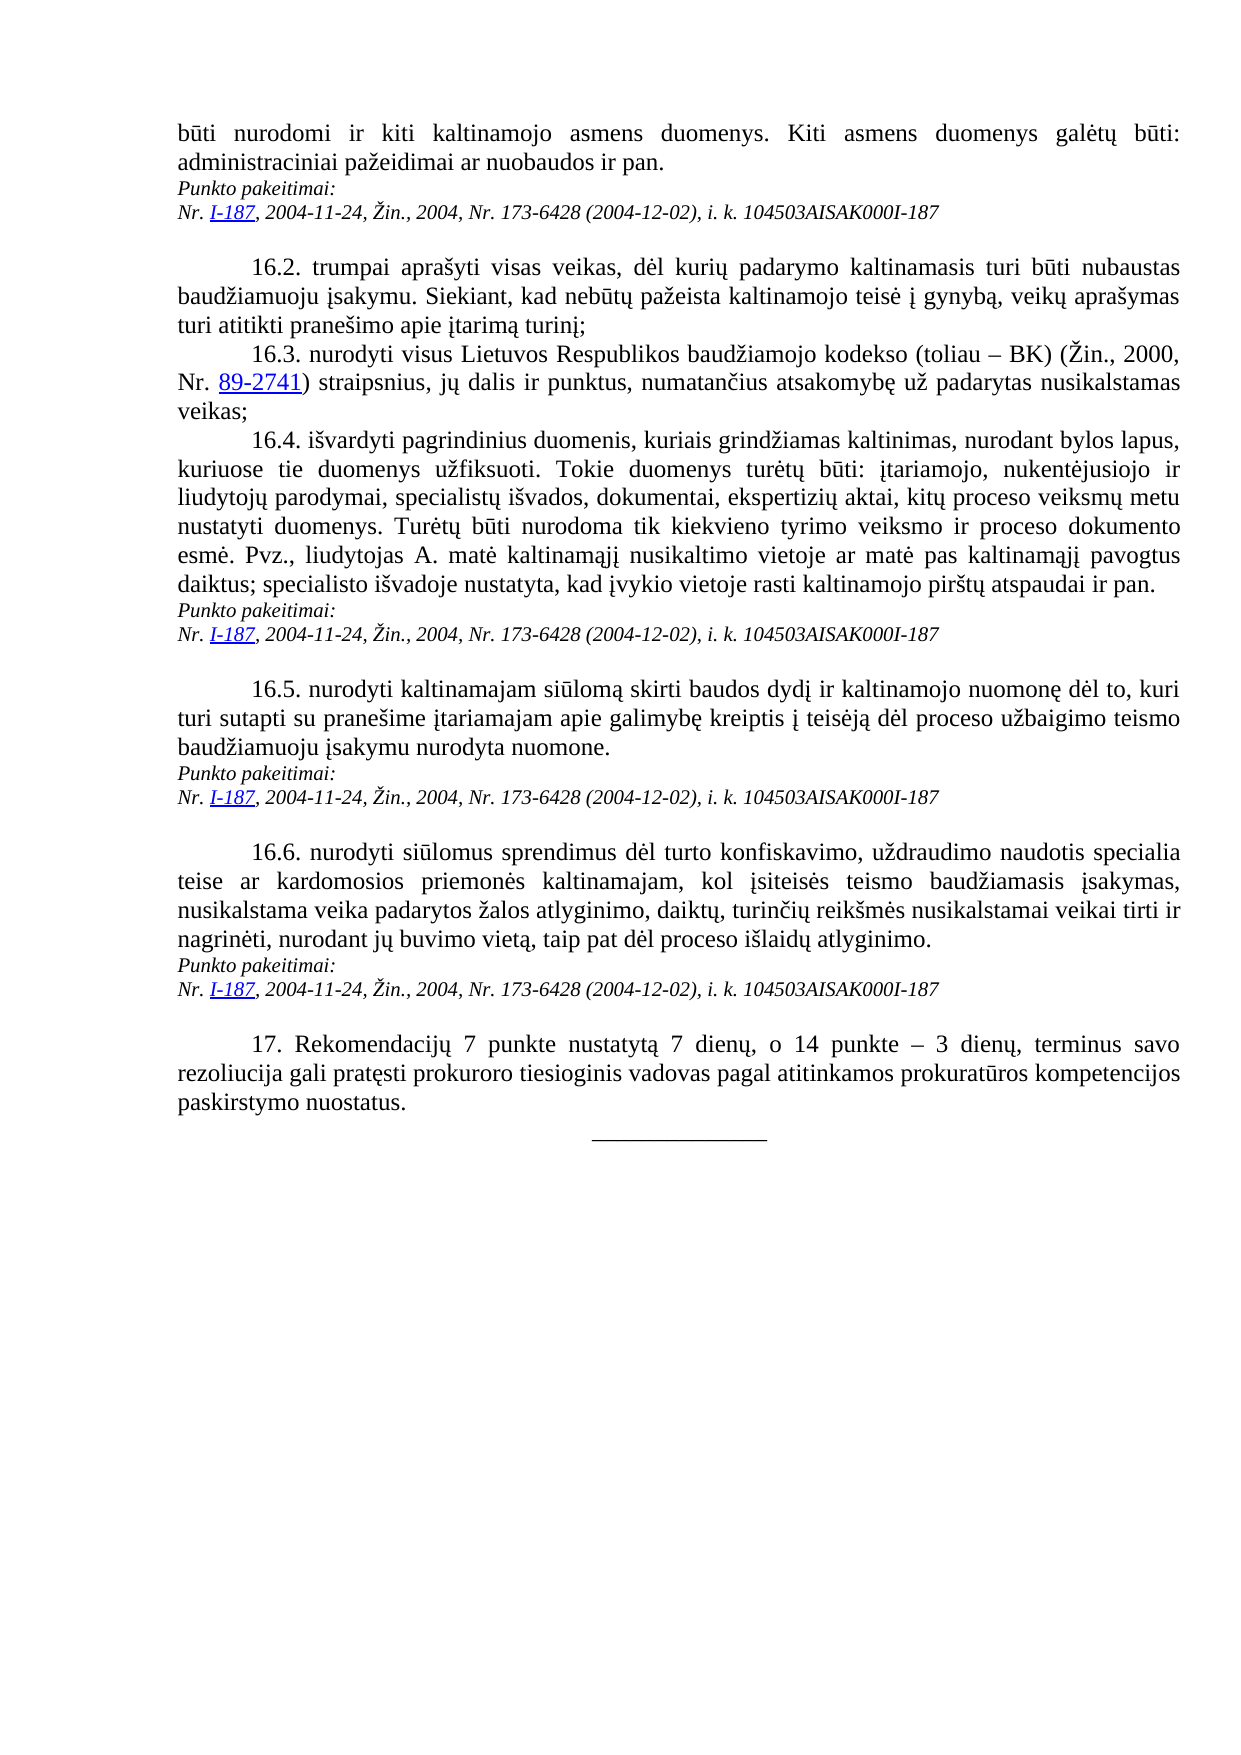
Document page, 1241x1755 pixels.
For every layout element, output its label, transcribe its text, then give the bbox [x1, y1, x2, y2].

text Nr. I-187, 2004-11-24, Žin., 2004, Nr. 173-6428 (2004-12-02), i. k. 104503AISAK000I-187 [177, 200, 1181, 224]
text Punkto pakeitimai: [177, 597, 1181, 622]
text 16.4. išvardyti pagrindinius duomenis, kuriais grindžiamas kaltinimas, nurodant bylos lapus, kuriuose tie duomenys užfiksuoti. Tokie duomenys turėtų būti: įtariamojo, nukentėjusiojo ir liudytojų parodymai, specialistų išvados, dokumentai, ekspertizių aktai, kitų proceso veiksmų metu nustatyti duomenys. Turėtų būti nurodoma tik kiekvieno tyrimo veiksmo ir proceso dokumento esmė. Pvz., liudytojas A. matė kaltinamąjį nusikaltimo vietoje ar matė pas kaltinamąjį pavogtus daiktus; specialisto išvadoje nustatyta, kad įvykio vietoje rasti kaltinamojo pirštų atspaudai ir pan. [177, 425, 1181, 597]
text Punkto pakeitimai: [177, 952, 1181, 977]
text Nr. I-187, 2004-11-24, Žin., 2004, Nr. 173-6428 (2004-12-02), i. k. 104503AISAK000I-187 [177, 977, 1181, 1001]
text Punkto pakeitimai: [177, 761, 1181, 785]
text 16.2. trumpai aprašyti visas veikas, dėl kurių padarymo kaltinamasis turi būti nubaustas baudžiamuoju įsakymu. Siekiant, kad nebūtų pažeista kaltinamojo teisė į gynybą, veikų aprašymas turi atitikti pranešimo apie įtarimą turinį; [177, 252, 1181, 339]
text būti nurodomi ir kiti kaltinamojo asmens duomenys. Kiti asmens duomenys galėtų būti: administraciniai pažeidimai ar nuobaudos ir pan. [177, 118, 1181, 176]
text 16.5. nurodyti kaltinamajam siūlomą skirti baudos dydį ir kaltinamojo nuomonę dėl to, kuri turi sutapti su pranešime įtariamajam apie galimybę kreiptis į teisėją dėl proceso užbaigimo teismo baudžiamuoju įsakymu nurodyta nuomone. [177, 674, 1181, 761]
text 16.3. nurodyti visus Lietuvos Respublikos baudžiamojo kodekso (toliau – BK) (Žin., 2000, Nr. 89-2741) straipsnius, jų dalis ir punktus, numatančius atsakomybę už padarytas nusikalstamas veikas; [177, 339, 1181, 425]
text Punkto pakeitimai: [177, 176, 1181, 200]
text 17. Rekomendacijų 7 punkte nustatytą 7 dienų, o 14 punkte – 3 dienų, terminus savo rezoliucija gali pratęsti prokuroro tiesioginis vadovas pagal atitinkamos prokuratūros kompetencijos paskirstymo nuostatus. [177, 1029, 1181, 1116]
text Nr. I-187, 2004-11-24, Žin., 2004, Nr. 173-6428 (2004-12-02), i. k. 104503AISAK000I-187 [177, 622, 1181, 646]
text 16.6. nurodyti siūlomus sprendimus dėl turto konfiskavimo, uždraudimo naudotis specialia teise ar kardomosios priemonės kaltinamajam, kol įsiteisės teismo baudžiamasis įsakymas, nusikalstama veika padarytos žalos atlyginimo, daiktų, turinčių reikšmės nusikalstamai veikai tirti ir nagrinėti, nurodant jų buvimo vietą, taip pat dėl proceso išlaidų atlyginimo. [177, 837, 1181, 952]
text Nr. I-187, 2004-11-24, Žin., 2004, Nr. 173-6428 (2004-12-02), i. k. 104503AISAK000I-187 [177, 785, 1181, 809]
text ______________ [177, 1116, 1181, 1144]
